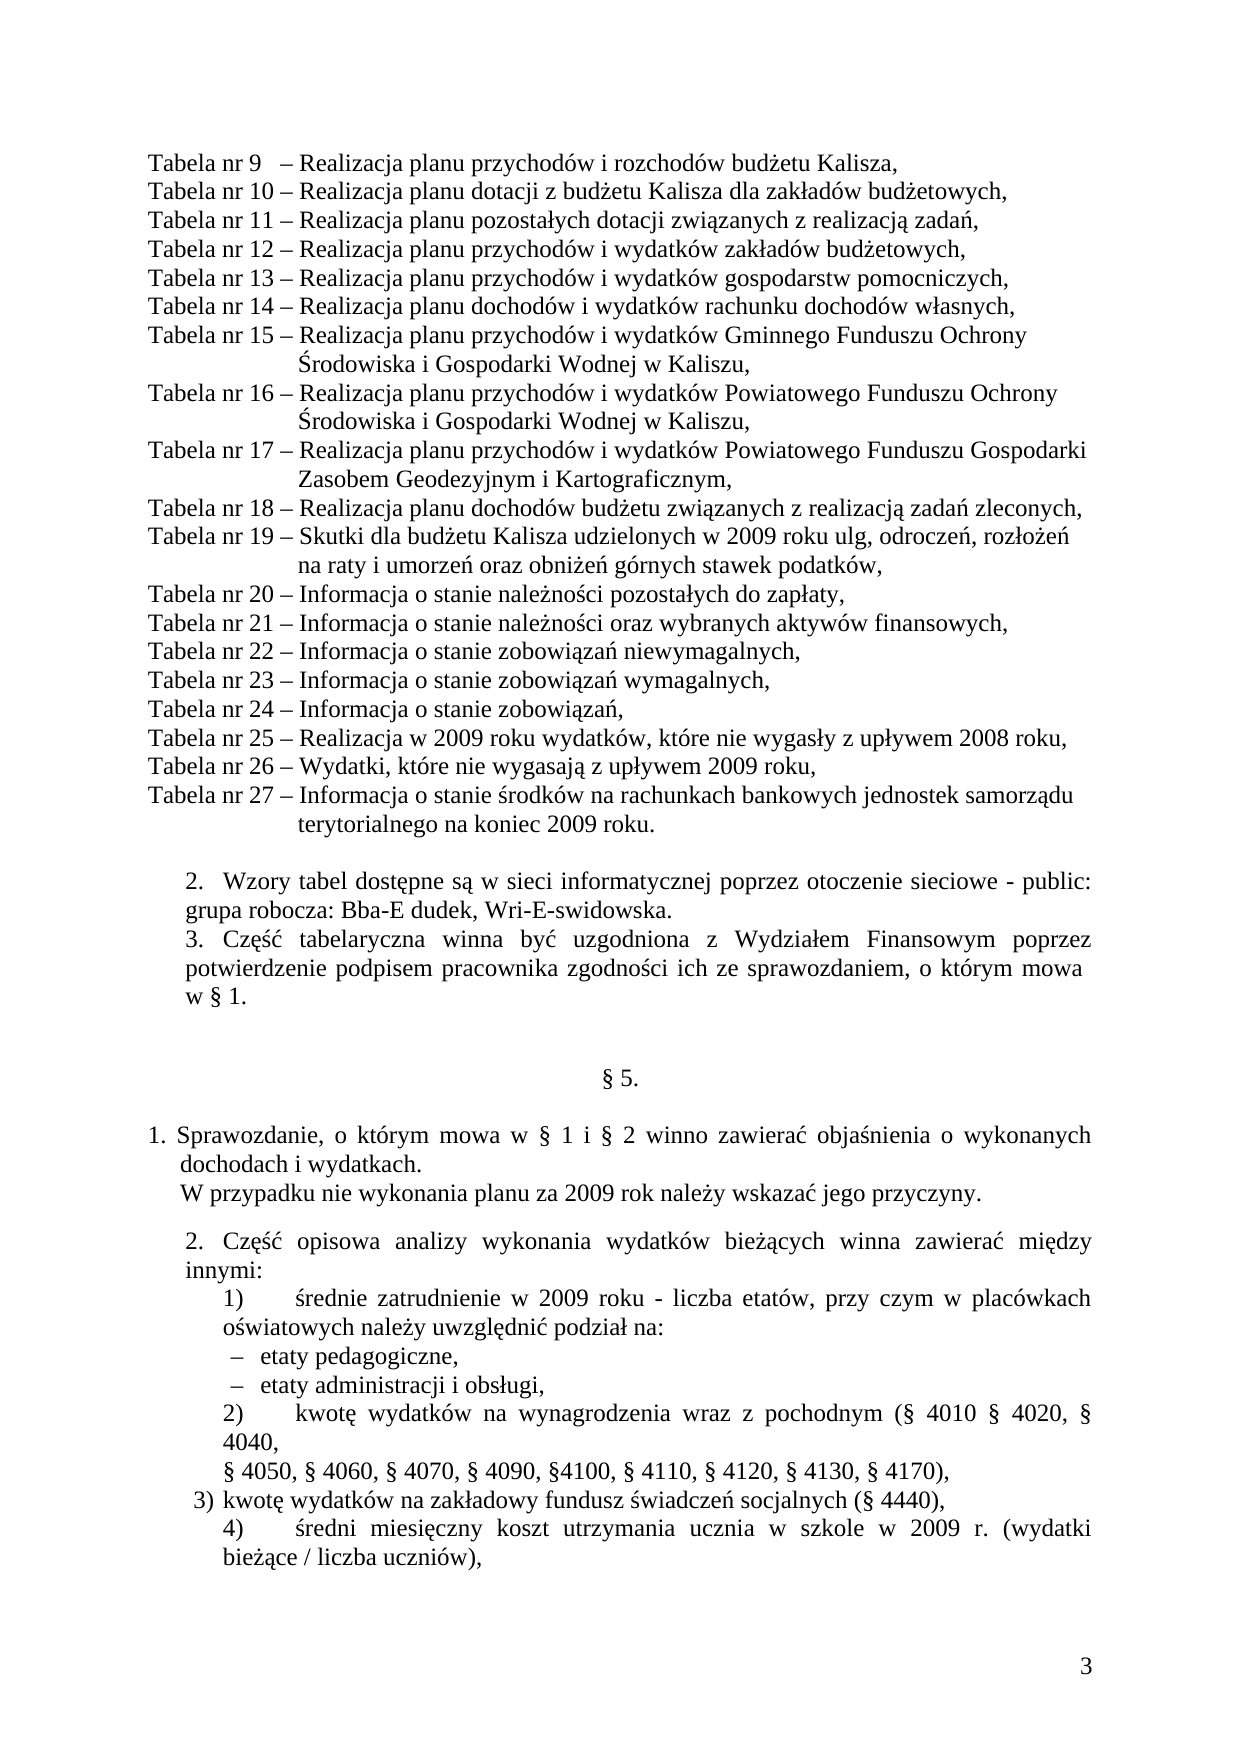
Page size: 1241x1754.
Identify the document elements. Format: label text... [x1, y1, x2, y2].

text 1. Sprawozdanie, o którym mowa w § 1 i § 2 winno zawierać objaśnienia o wykonanych dochodach i wydatkach. [148, 1121, 1092, 1178]
list średnie zatrudnienie w 2009 roku - liczba etatów, przy czym w placówkach oświatowych należy uwzględnić podział na: [223, 1283, 1092, 1341]
text Tabela nr 23 – Informacja o stanie zobowiązań wymagalnych, [148, 665, 1092, 694]
text Tabela nr 25 – Realizacja w 2009 roku wydatków, które nie wygasły z upływem 2008 roku, [148, 723, 1092, 751]
text Tabela nr 27 – Informacja o stanie środków na rachunkach bankowych jednostek samorządu [148, 780, 1092, 809]
text Tabela nr 17 – Realizacja planu przychodów i wydatków Powiatowego Funduszu Gospodarki [148, 435, 1092, 464]
list etaty administracji i obsługi, [231, 1370, 1092, 1398]
text Środowiska i Gospodarki Wodnej w Kaliszu, [298, 349, 1092, 378]
text Tabela nr 9 – Realizacja planu przychodów i rozchodów budżetu Kalisza, [148, 148, 1092, 176]
text Tabela nr 11 – Realizacja planu pozostałych dotacji związanych z realizacją zadań, [148, 205, 1092, 234]
list kwotę wydatków na zakładowy fundusz świadczeń socjalnych (§ 4440), [193, 1485, 1092, 1513]
text Tabela nr 18 – Realizacja planu dochodów budżetu związanych z realizacją zadań zleconych, [148, 493, 1092, 521]
text Tabela nr 10 – Realizacja planu dotacji z budżetu Kalisza dla zakładów budżetowych, [148, 176, 1092, 205]
text § 5. [148, 1063, 1092, 1092]
text Tabela nr 26 – Wydatki, które nie wygasają z upływem 2009 roku, [148, 751, 1092, 780]
list Wzory tabel dostępne są w sieci informatycznej poprzez otoczenie sieciowe - public: grupa robocza: Bba-E dudek, Wri-E-swidowska. [185, 866, 1092, 924]
text Tabela nr 20 – Informacja o stanie należności pozostałych do zapłaty, [148, 579, 1092, 608]
list etaty pedagogiczne, [231, 1341, 1092, 1370]
text Tabela nr 13 – Realizacja planu przychodów i wydatków gospodarstw pomocniczych, [148, 263, 1092, 291]
text Tabela nr 12 – Realizacja planu przychodów i wydatków zakładów budżetowych, [148, 234, 1092, 263]
text Tabela nr 16 – Realizacja planu przychodów i wydatków Powiatowego Funduszu Ochrony [148, 378, 1092, 406]
list kwotę wydatków na wynagrodzenia wraz z pochodnym (§ 4010 § 4020, § 4040, § 4050, § 4060, § 4070, § 4090, §4100, § 4110, § 4120, § 4130, § 4170), [223, 1398, 1092, 1485]
text Środowiska i Gospodarki Wodnej w Kaliszu, [298, 406, 1092, 435]
text Tabela nr 19 – Skutki dla budżetu Kalisza udzielonych w 2009 roku ulg, odroczeń, rozłożeń [148, 521, 1092, 550]
text Tabela nr 22 – Informacja o stanie zobowiązań niewymagalnych, [148, 636, 1092, 665]
text Tabela nr 24 – Informacja o stanie zobowiązań, [148, 694, 1092, 723]
text na raty i umorzeń oraz obniżeń górnych stawek podatków, [298, 550, 1092, 579]
text Tabela nr 21 – Informacja o stanie należności oraz wybranych aktywów finansowych, [148, 608, 1092, 636]
text Tabela nr 15 – Realizacja planu przychodów i wydatków Gminnego Funduszu Ochrony [148, 320, 1092, 349]
text W przypadku nie wykonania planu za 2009 rok należy wskazać jego przyczyny. [180, 1178, 1092, 1207]
list Część opisowa analizy wykonania wydatków bieżących winna zawierać między innymi: [185, 1226, 1092, 1283]
list średni miesięczny koszt utrzymania ucznia w szkole w 2009 r. (wydatki bieżące / liczba uczniów), [223, 1513, 1092, 1571]
text terytorialnego na koniec 2009 roku. [298, 809, 1092, 838]
text Zasobem Geodezyjnym i Kartograficznym, [298, 464, 1092, 493]
list Część tabelaryczna winna być uzgodniona z Wydziałem Finansowym poprzez potwierdzenie podpisem pracownika zgodności ich ze sprawozdaniem, o którym mowa w § 1. [185, 924, 1092, 1010]
text Tabela nr 14 – Realizacja planu dochodów i wydatków rachunku dochodów własnych, [148, 291, 1092, 320]
